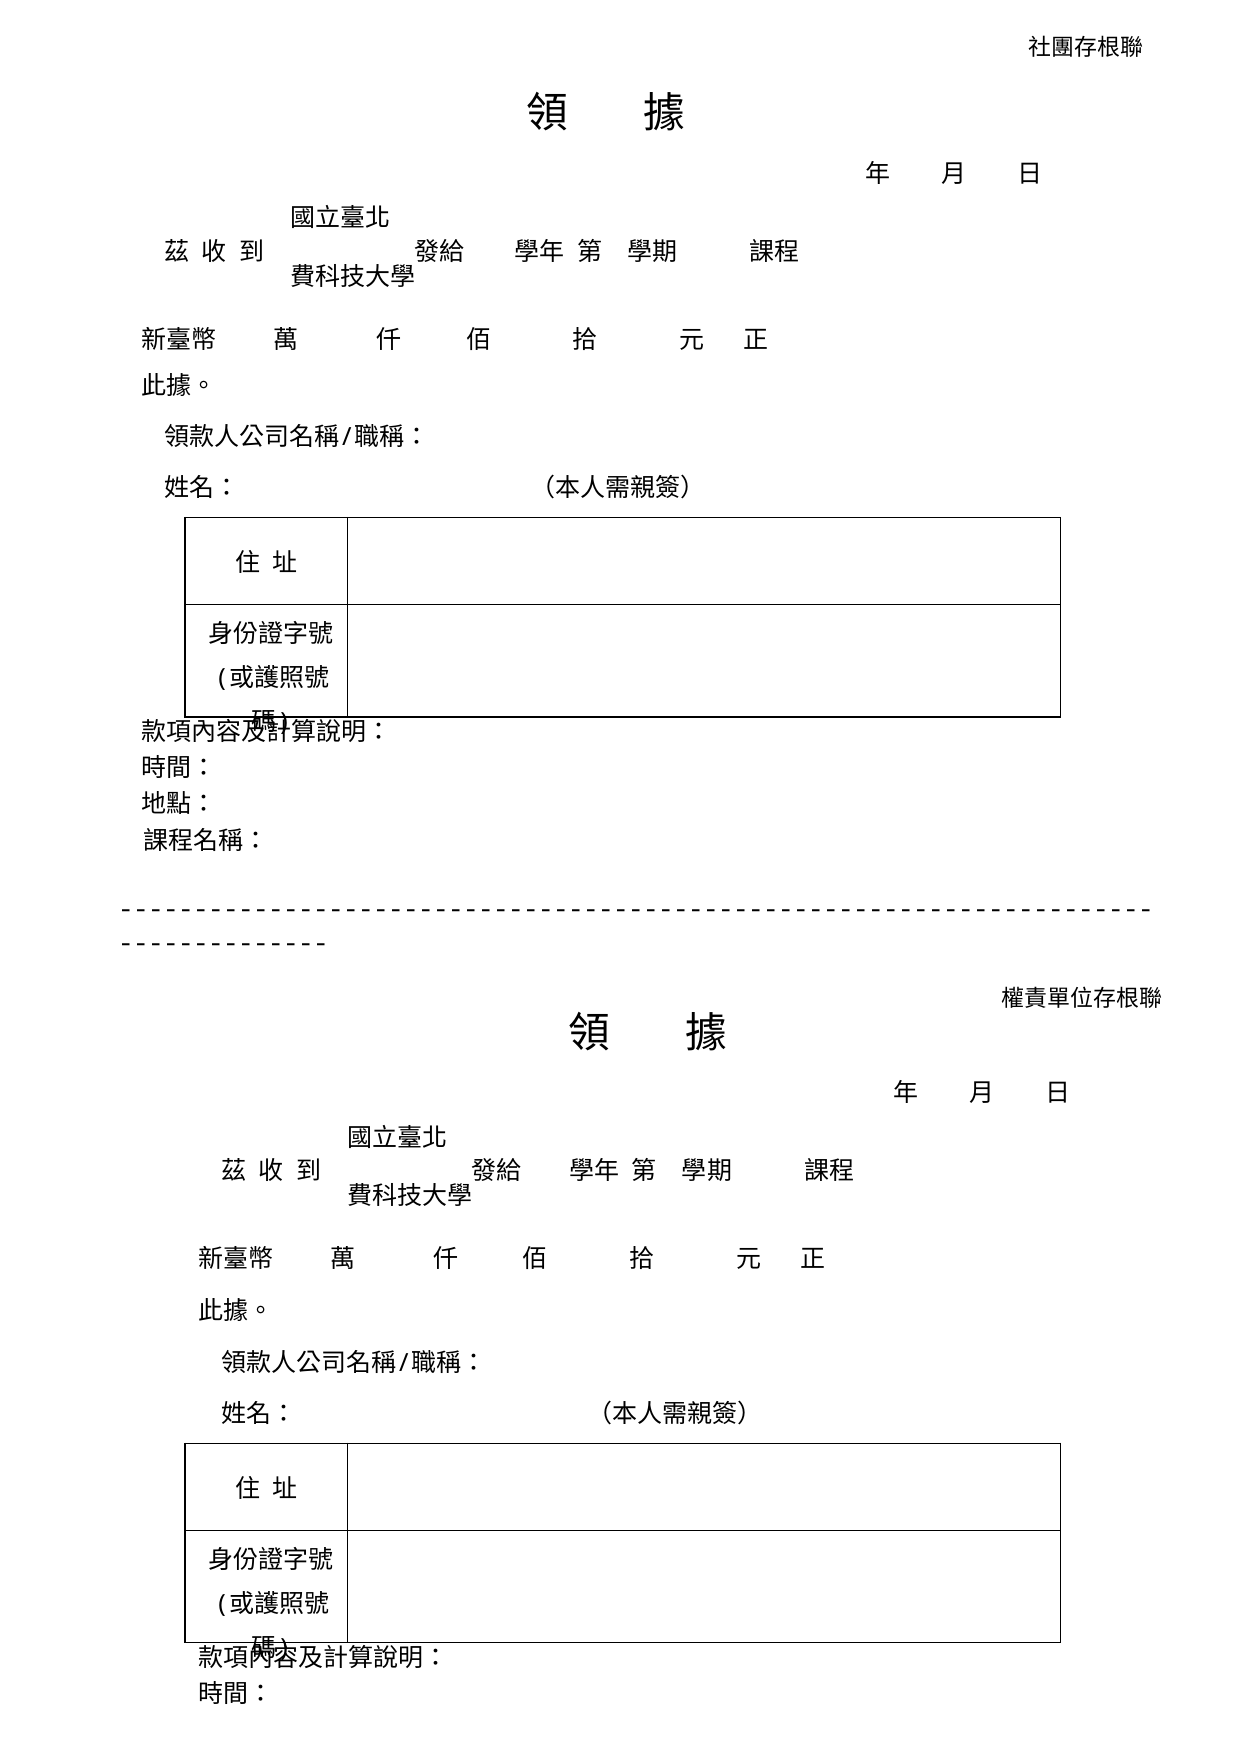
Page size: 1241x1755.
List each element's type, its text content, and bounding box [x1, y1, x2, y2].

text 款項內容及計算說明： [142, 711, 1167, 748]
text 款項內容及計算說明： [198, 1637, 1195, 1673]
text 課程名稱： [118, 820, 1167, 856]
text 茲 收 到 發給 學年 第 學期 課程 費科技大學 [164, 240, 962, 290]
text 領款人公司名稱/職稱： [221, 1330, 1195, 1381]
table_header 住 址 [186, 518, 347, 604]
text 此據。 [198, 1278, 1195, 1330]
text 權責單位存根聯 [977, 980, 1186, 1013]
text 姓名： （本人需親簽） [164, 456, 1167, 507]
table_cell 身份證字號 (或護照號碼) [186, 1531, 347, 1642]
text 國立臺北 [291, 205, 1167, 232]
text 領款人公司名稱/職稱： [164, 404, 1167, 456]
subtitle 領 據 [175, 993, 1121, 1061]
text 時間： [142, 748, 1167, 784]
table_header 住 址 [186, 1444, 347, 1530]
text 地點： [142, 784, 1167, 820]
text 年 月 日 [175, 1061, 1070, 1112]
table_header [348, 518, 1060, 604]
text 國立臺北 [347, 1124, 1195, 1151]
table_cell [348, 1531, 1060, 1642]
text 新臺幣 萬 仟 佰 拾 元 正 [198, 1231, 1195, 1277]
text 社團存根聯 [999, 29, 1172, 62]
text 時間： [198, 1673, 1195, 1710]
text 茲 收 到 發給 學年 第 學期 課程 費科技大學 [221, 1159, 990, 1209]
text 此據。 [142, 358, 1167, 404]
text 年 月 日 [118, 141, 1042, 192]
text 姓名： （本人需親簽） [221, 1381, 1195, 1433]
table_cell [348, 605, 1060, 716]
table_header [348, 1444, 1060, 1530]
subtitle 領 據 [118, 22, 1187, 141]
text ----------------------------------------------------------------------------------- [118, 890, 1167, 958]
text 新臺幣 萬 仟 佰 拾 元 正 [142, 311, 1167, 358]
table_cell 身份證字號 (或護照號碼) [186, 605, 347, 716]
